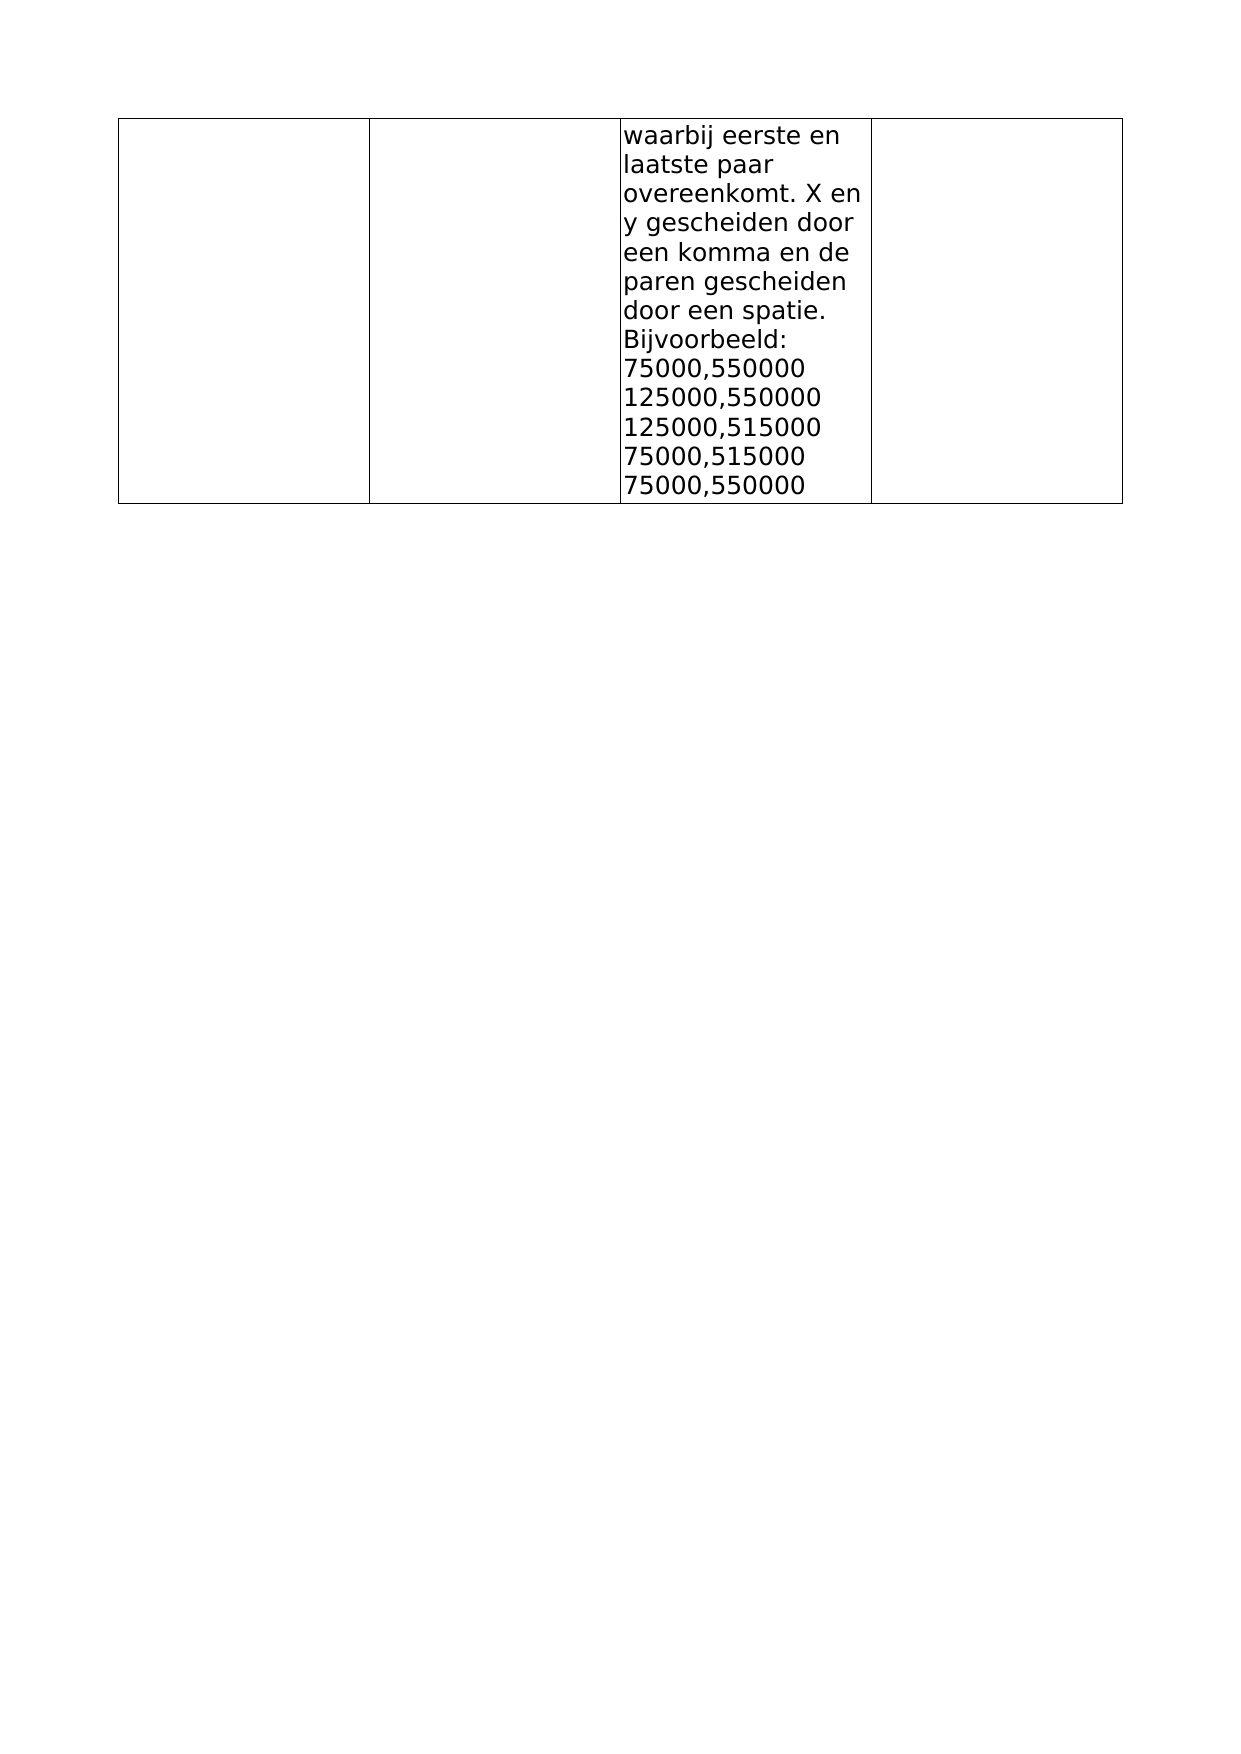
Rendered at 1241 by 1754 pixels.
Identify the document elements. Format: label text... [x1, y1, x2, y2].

table_cell waarbij eerste en laatste paar overeenkomt. X en y gescheiden door een komma en de paren gescheiden door een spatie. Bijvoorbeeld: 75000,550000 125000,550000 125000,515000 75000,515000 75000,550000 [621, 119, 871, 503]
table_cell [370, 119, 620, 503]
table_cell [872, 119, 1122, 503]
table_cell [119, 119, 369, 503]
